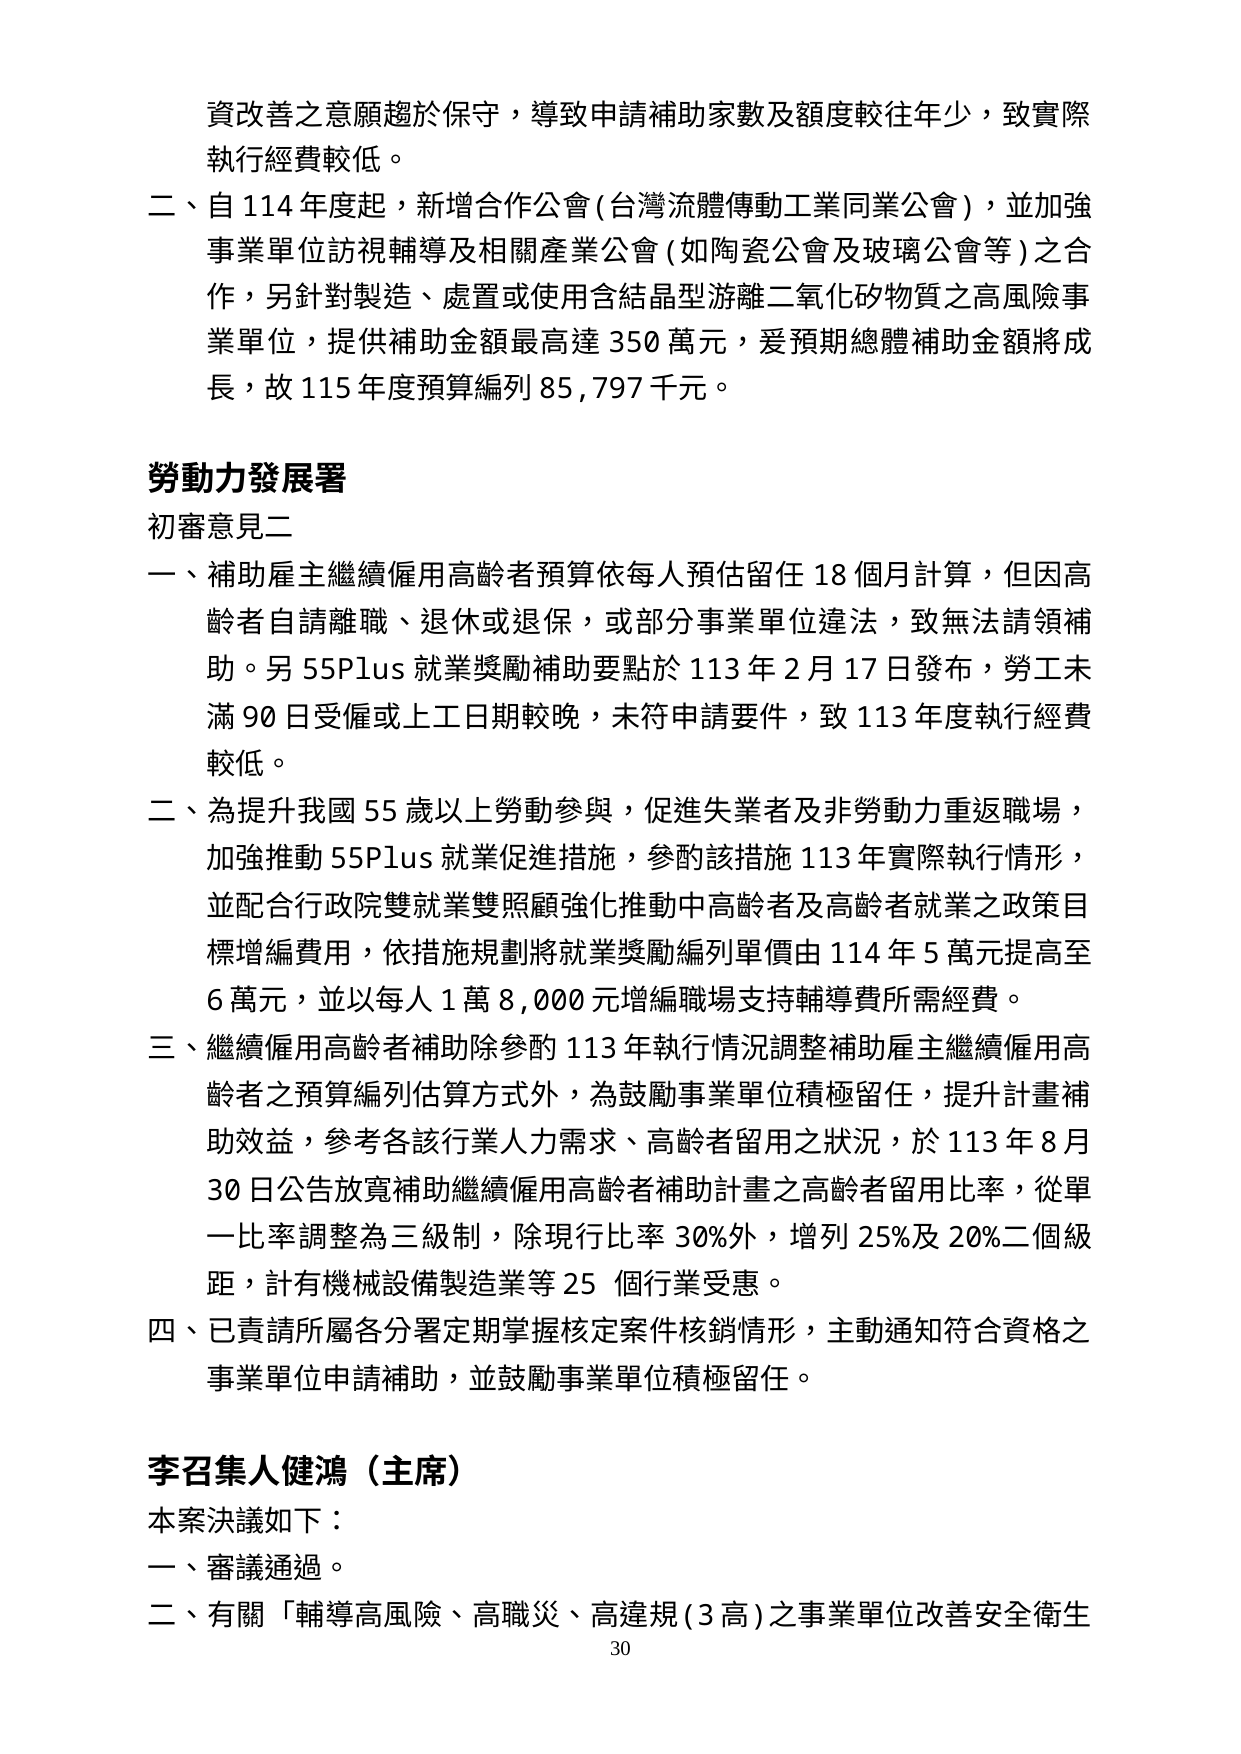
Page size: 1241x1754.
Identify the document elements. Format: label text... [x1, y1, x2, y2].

text 一、審議通過。 [148, 1541, 1093, 1588]
text 二、有關「輔導高風險、高職災、高違規(3高)之事業單位改善安全衛生 [148, 1588, 1093, 1635]
text 初審意見二 [148, 500, 1093, 547]
text 三、繼續僱用高齡者補助除參酌113年執行情況調整補助雇主繼續僱用高齡者之預算編列估算方式外，為鼓勵事業單位積極留任，提升計畫補助效益，參考各該行業人力需求、高齡者留用之狀況，於113年8月30日公告放寬補助繼續僱用高齡者補助計畫之高齡者留用比率，從單一比率調整為三級制，除現行比率30%外，增列25%及20%二個級距，計有機械設備製造業等25 個行業受惠。 [148, 1020, 1093, 1304]
text 勞動力發展署 [148, 453, 1093, 500]
text 本案決議如下： [148, 1493, 1093, 1541]
text 四、已責請所屬各分署定期掌握核定案件核銷情形，主動通知符合資格之事業單位申請補助，並鼓勵事業單位積極留任。 [148, 1304, 1093, 1399]
text 資改善之意願趨於保守，導致申請補助家數及額度較往年少，致實際執行經費較低。 [148, 89, 1093, 180]
text 李召集人健鴻（主席） [148, 1446, 1093, 1493]
text 二、自114年度起，新增合作公會(台灣流體傳動工業同業公會)，並加強事業單位訪視輔導及相關產業公會(如陶瓷公會及玻璃公會等)之合作，另針對製造、處置或使用含結晶型游離二氧化矽物質之高風險事業單位，提供補助金額最高達350萬元，爰預期總體補助金額將成長，故115年度預算編列85,797千元。 [148, 180, 1093, 407]
text 二、為提升我國55歲以上勞動參與，促進失業者及非勞動力重返職場，加強推動55Plus就業促進措施，參酌該措施113年實際執行情形，並配合行政院雙就業雙照顧強化推動中高齡者及高齡者就業之政策目標增編費用，依措施規劃將就業獎勵編列單價由114年5萬元提高至6萬元，並以每人1萬8,000元增編職場支持輔導費所需經費。 [148, 784, 1093, 1020]
text 一、補助雇主繼續僱用高齡者預算依每人預估留任18個月計算，但因高齡者自請離職、退休或退保，或部分事業單位違法，致無法請領補助。另55Plus就業獎勵補助要點於113年2月17日發布，勞工未滿90日受僱或上工日期較晚，未符申請要件，致113年度執行經費較低。 [148, 547, 1093, 784]
